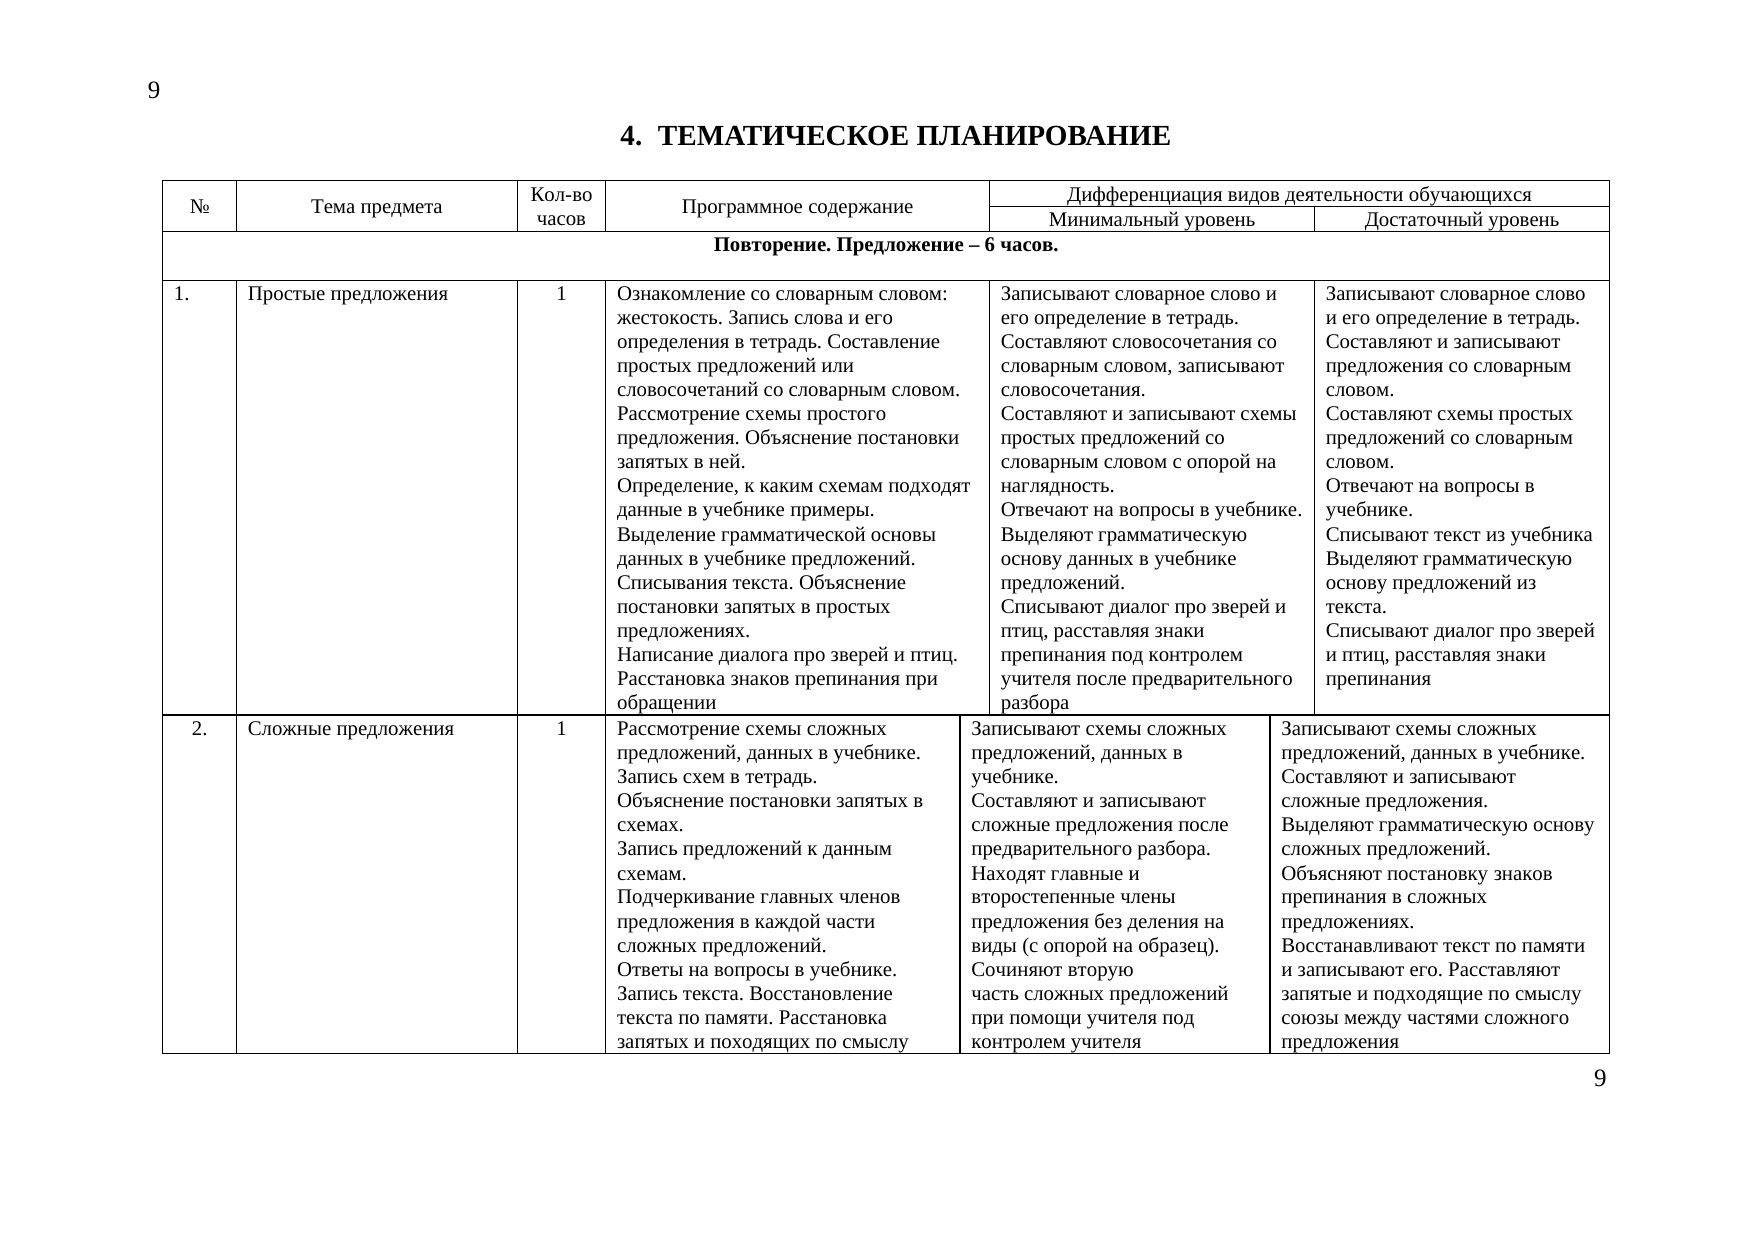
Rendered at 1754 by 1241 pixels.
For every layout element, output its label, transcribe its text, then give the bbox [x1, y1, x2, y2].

table_header 1 [518, 716, 605, 1053]
table_header № [163, 181, 236, 231]
table_header Тема предмета [237, 181, 517, 231]
table_cell Ознакомление со словарным словом: жестокость. Запись слова и его определения в тетрадь. Составление простых предложений или словосочетаний со словарным словом. Рассмотрение схемы простого предложения. Объяснение постановки запятых в ней. Определение, к каким схемам подходят данные в учебнике примеры. Выделение грамматической основы данных в учебнике предложений. Списывания текста. Объяснение постановки запятых в простых предложениях. Написание диалога про зверей и птиц. Расстановка знаков препинания при обращении [606, 281, 989, 714]
table_cell Повторение. Предложение – 6 часов. [163, 232, 1609, 280]
table_cell Минимальный уровень [990, 207, 1314, 231]
table_cell Записывают словарное слово и его определение в тетрадь. Составляют словосочетания со словарным словом, записывают словосочетания. Составляют и записывают схемы простых предложений со словарным словом с опорой на наглядность. Отвечают на вопросы в учебнике. Выделяют грамматическую основу данных в учебнике предложений. Списывают диалог про зверей и птиц, расставляя знаки препинания под контролем учителя после предварительного разбора [990, 281, 1314, 714]
table_header Программное содержание [606, 181, 989, 231]
table_cell Достаточный уровень [1315, 207, 1609, 231]
table_header Записывают схемы сложных предложений, данных в учебнике. Составляют и записывают сложные предложения. Выделяют грамматическую основу сложных предложений. Объясняют постановку знаков препинания в сложных предложениях. Восстанавливают текст по памяти и записывают его. Расставляют запятые и подходящие по смыслу союзы между частями сложного предложения [1271, 716, 1609, 1053]
list ТЕМАТИЧЕСКОЕ ПЛАНИРОВАНИЕ [185, 118, 1606, 152]
table_cell Простые предложения [237, 281, 517, 714]
table_cell [163, 281, 236, 714]
table_cell Записывают словарное слово и его определение в тетрадь. Составляют и записывают предложения со словарным словом. Составляют схемы простых предложений со словарным словом. Отвечают на вопросы в учебнике. Списывают текст из учебника Выделяют грамматическую основу предложений из текста. Списывают диалог про зверей и птиц, расставляя знаки препинания [1315, 281, 1609, 714]
table_header Сложные предложения [237, 716, 517, 1053]
table_header Рассмотрение схемы сложных предложений, данных в учебнике. Запись схем в тетрадь. Объяснение постановки запятых в схемах. Запись предложений к данным схемам. Подчеркивание главных членов предложения в каждой части сложных предложений. Ответы на вопросы в учебнике. Запись текста. Восстановление текста по памяти. Расстановка запятых и походящих по смыслу [606, 716, 959, 1053]
table_header Записывают схемы сложных предложений, данных в учебнике. Составляют и записывают сложные предложения после предварительного разбора. Находят главные и второстепенные члены предложения без деления на виды (с опорой на образец). Сочиняют вторую часть сложных предложений при помощи учителя под контролем учителя [961, 716, 1269, 1053]
table_cell 1 [518, 281, 605, 714]
table_header Кол-во часов [518, 181, 605, 231]
table_header [163, 716, 236, 1053]
table_header Дифференциация видов деятельности обучающихся [990, 181, 1609, 206]
